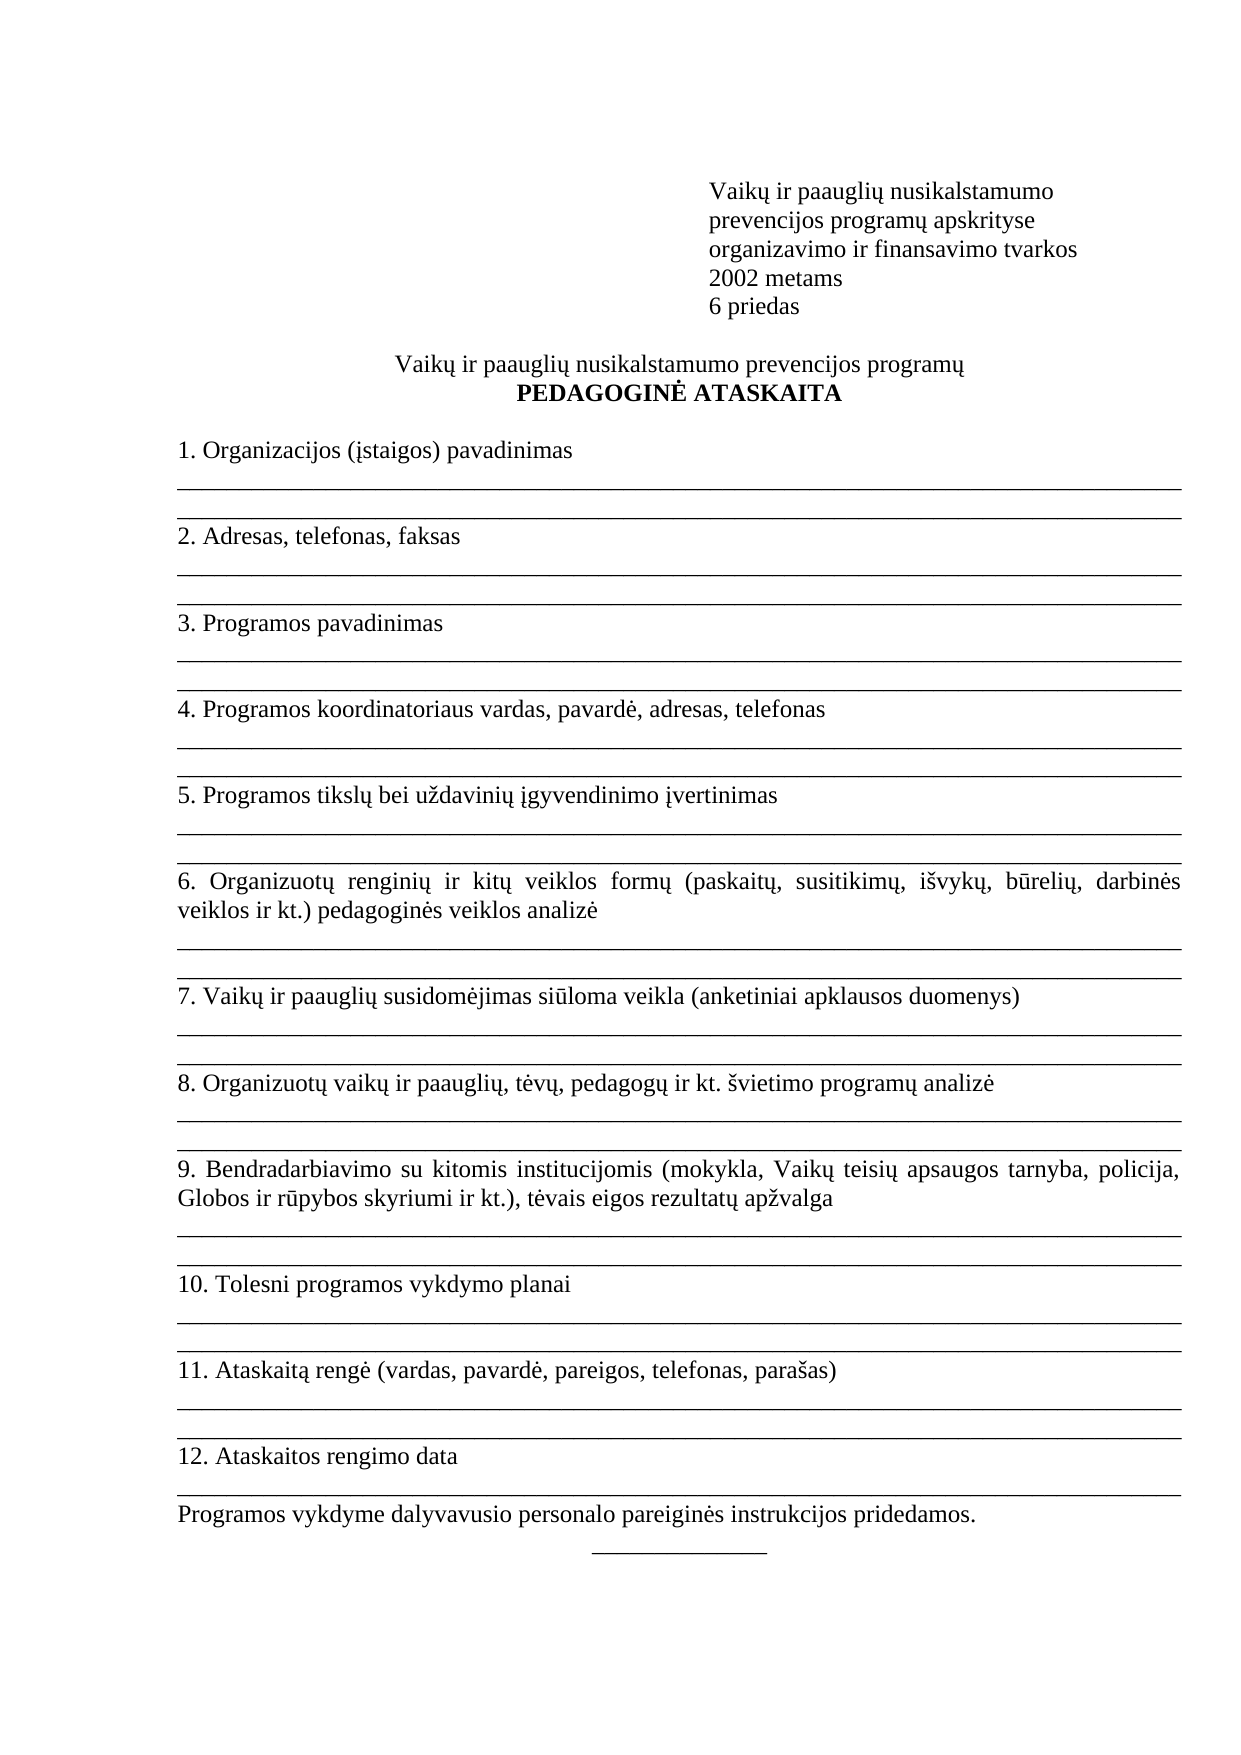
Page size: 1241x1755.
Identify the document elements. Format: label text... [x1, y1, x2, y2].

text 9. Bendradarbiavimo su kitomis institucijomis (mokykla, Vaikų teisių apsaugos tarnyba, policija, Globos ir rūpybos skyriumi ir kt.), tėvais eigos rezultatų apžvalga [177, 1154, 1181, 1211]
text prevencijos programų apskrityse [177, 205, 1181, 234]
text Vaikų ir paauglių nusikalstamumo prevencijos programų [177, 349, 1181, 378]
text 6. Organizuotų renginių ir kitų veiklos formų (paskaitų, susitikimų, išvykų, būrelių, darbinės veiklos ir kt.) pedagoginės veiklos analizė [177, 866, 1181, 924]
text 11. Ataskaitą rengė (vardas, pavardė, pareigos, telefonas, parašas) [177, 1355, 1181, 1384]
text 5. Programos tikslų bei uždavinių įgyvendinimo įvertinimas [177, 780, 1181, 809]
text ______________ [177, 1528, 1181, 1556]
text 1. Organizacijos (įstaigos) pavadinimas [177, 435, 1181, 464]
text PEDAGOGINĖ ATASKAITA [177, 378, 1181, 406]
text 4. Programos koordinatoriaus vardas, pavardė, adresas, telefonas [177, 694, 1181, 723]
text Vaikų ir paauglių nusikalstamumo [177, 176, 1181, 205]
text 2002 metams [177, 263, 1181, 291]
text 3. Programos pavadinimas [177, 608, 1181, 636]
text 6 priedas [177, 291, 1181, 320]
text 2. Adresas, telefonas, faksas [177, 521, 1181, 550]
text 7. Vaikų ir paauglių susidomėjimas siūloma veikla (anketiniai apklausos duomenys) [177, 981, 1181, 1010]
text organizavimo ir finansavimo tvarkos [177, 234, 1181, 263]
text 10. Tolesni programos vykdymo planai [177, 1269, 1181, 1298]
text Programos vykdyme dalyvavusio personalo pareiginės instrukcijos pridedamos. [177, 1499, 1181, 1528]
text 12. Ataskaitos rengimo data [177, 1441, 1181, 1470]
text 8. Organizuotų vaikų ir paauglių, tėvų, pedagogų ir kt. švietimo programų analizė [177, 1068, 1181, 1096]
